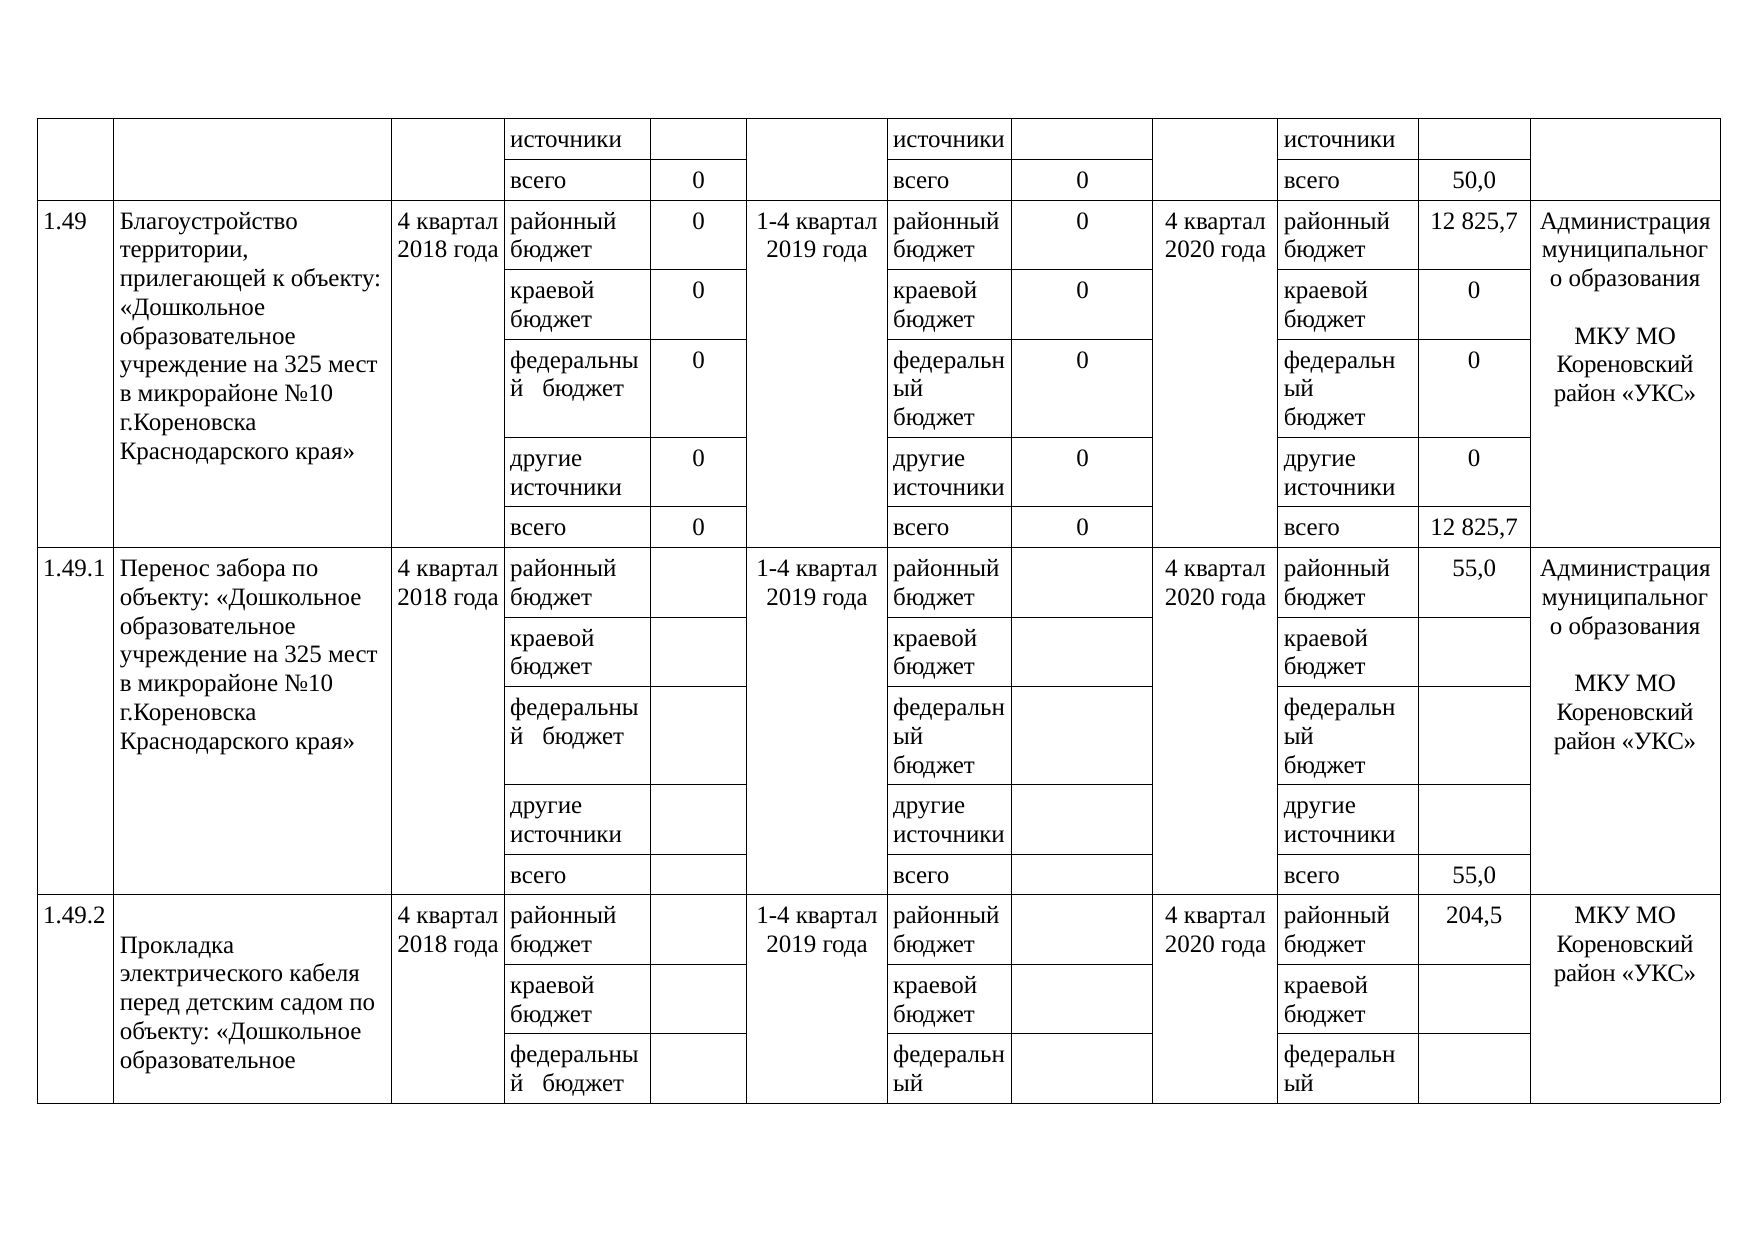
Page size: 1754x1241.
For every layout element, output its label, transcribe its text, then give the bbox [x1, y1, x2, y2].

table_cell 0 [651, 438, 746, 506]
table_cell [1012, 895, 1152, 964]
table_cell 204,5 [1419, 895, 1530, 964]
table_cell источники [505, 119, 650, 159]
table_cell [747, 119, 887, 199]
table_cell [651, 1034, 746, 1103]
table_cell районный бюджет [1278, 548, 1418, 616]
table_cell [392, 119, 504, 199]
table_cell [1012, 1034, 1152, 1103]
table_cell [1012, 548, 1152, 616]
table_cell всего [505, 507, 650, 547]
table_cell 0 [1419, 438, 1530, 506]
table_cell краевой бюджет [1278, 965, 1418, 1033]
table_cell 1-4 квартал 2019 года [747, 201, 887, 547]
table_cell 0 [1419, 270, 1530, 338]
table_cell 0 [1012, 438, 1152, 506]
table_cell [1419, 785, 1530, 854]
table_cell федеральный [888, 1034, 1011, 1103]
table_cell 12 825,7 [1419, 507, 1530, 547]
table_cell [1012, 687, 1152, 784]
table_cell 0 [1012, 507, 1152, 547]
table_cell [1012, 965, 1152, 1033]
table_cell всего [505, 160, 650, 199]
table_cell [38, 119, 113, 199]
table_cell районный бюджет [888, 895, 1011, 964]
table_cell 0 [651, 201, 746, 269]
table_cell другие источники [1278, 785, 1418, 854]
table_cell [651, 855, 746, 894]
table_cell [651, 785, 746, 854]
table_cell краевой бюджет [505, 618, 650, 686]
table_cell [651, 895, 746, 964]
table_cell федеральный бюджет [505, 340, 650, 437]
table_cell Прокладка электрического кабеля перед детским садом по объекту: «Дошкольное образовательное [114, 895, 391, 1103]
table_cell районный бюджет [1278, 201, 1418, 269]
table_cell МКУ МО Кореновский район «УКС» [1531, 895, 1720, 1103]
table_cell всего [888, 507, 1011, 547]
table_cell источники [888, 119, 1011, 159]
table_cell 0 [1012, 160, 1152, 199]
table_cell источники [1278, 119, 1418, 159]
table_cell [1419, 1034, 1530, 1103]
table_cell [651, 119, 746, 159]
table_cell краевой бюджет [888, 270, 1011, 338]
table_cell 1-4 квартал 2019 года [747, 548, 887, 894]
table_cell федеральный бюджет [1278, 687, 1418, 784]
table_cell федеральный [1278, 1034, 1418, 1103]
table_cell [1012, 618, 1152, 686]
table_cell краевой бюджет [888, 965, 1011, 1033]
table_cell [1419, 687, 1530, 784]
table_cell 4 квартал 2020 года [1153, 201, 1277, 547]
table_cell всего [1278, 507, 1418, 547]
table_cell 1.49.1 [38, 548, 113, 894]
table_cell 0 [651, 340, 746, 437]
table_cell 4 квартал 2018 года [392, 548, 504, 894]
table_cell Благоустройство территории, прилегающей к объекту: «Дошкольное образовательное учреждение на 325 мест в микрорайоне №10 г.Кореновска Краснодарского края» [114, 201, 391, 547]
table_cell 4 квартал 2020 года [1153, 548, 1277, 894]
table_cell 55,0 [1419, 548, 1530, 616]
table_cell краевой бюджет [888, 618, 1011, 686]
table_cell 0 [1419, 340, 1530, 437]
table_cell Перенос забора по объекту: «Дошкольное образовательное учреждение на 325 мест в микрорайоне №10 г.Кореновска Краснодарского края» [114, 548, 391, 894]
table_cell [114, 119, 391, 199]
table_cell [1531, 119, 1720, 199]
table_cell другие источники [505, 438, 650, 506]
table_cell [1419, 965, 1530, 1033]
table_cell 50,0 [1419, 160, 1530, 199]
table_cell [1012, 785, 1152, 854]
table_cell Администрация муниципального образования МКУ МО Кореновский район «УКС» [1531, 548, 1720, 894]
table_cell Администрация муниципального образования МКУ МО Кореновский район «УКС» [1531, 201, 1720, 547]
table_cell [1419, 618, 1530, 686]
table_cell 0 [651, 270, 746, 338]
table_cell районный бюджет [505, 548, 650, 616]
table_cell 0 [1012, 270, 1152, 338]
table_cell федеральный бюджет [888, 340, 1011, 437]
table_cell краевой бюджет [1278, 618, 1418, 686]
table_cell другие источники [505, 785, 650, 854]
table_cell 1.49.2 [38, 895, 113, 1103]
table_cell 12 825,7 [1419, 201, 1530, 269]
table_cell всего [888, 855, 1011, 894]
table_cell краевой бюджет [505, 965, 650, 1033]
table_cell [651, 965, 746, 1033]
table_cell районный бюджет [888, 548, 1011, 616]
table_cell федеральный бюджет [888, 687, 1011, 784]
table_cell районный бюджет [888, 201, 1011, 269]
table_cell районный бюджет [1278, 895, 1418, 964]
table_cell районный бюджет [505, 895, 650, 964]
table_cell другие источники [888, 785, 1011, 854]
table_cell 0 [1012, 201, 1152, 269]
table_cell 4 квартал 2020 года [1153, 895, 1277, 1103]
table_cell [651, 548, 746, 616]
table_cell другие источники [1278, 438, 1418, 506]
table_cell другие источники [888, 438, 1011, 506]
table_cell 0 [651, 160, 746, 199]
table_cell краевой бюджет [1278, 270, 1418, 338]
table_cell федеральный бюджет [505, 1034, 650, 1103]
table_cell [651, 687, 746, 784]
table_cell [651, 618, 746, 686]
table_cell 0 [1012, 340, 1152, 437]
table_cell [1012, 855, 1152, 894]
table_cell краевой бюджет [505, 270, 650, 338]
table_cell всего [505, 855, 650, 894]
table_cell всего [1278, 855, 1418, 894]
table_cell 4 квартал 2018 года [392, 201, 504, 547]
table_cell 4 квартал 2018 года [392, 895, 504, 1103]
table_cell [1012, 119, 1152, 159]
table_cell [1153, 119, 1277, 199]
table_cell всего [888, 160, 1011, 199]
table_cell районный бюджет [505, 201, 650, 269]
table_cell всего [1278, 160, 1418, 199]
table_cell 0 [651, 507, 746, 547]
table_cell федеральный бюджет [505, 687, 650, 784]
table_cell 1.49 [38, 201, 113, 547]
table_cell федеральный бюджет [1278, 340, 1418, 437]
table_cell 55,0 [1419, 855, 1530, 894]
table_cell [1419, 119, 1530, 159]
table_cell 1-4 квартал 2019 года [747, 895, 887, 1103]
